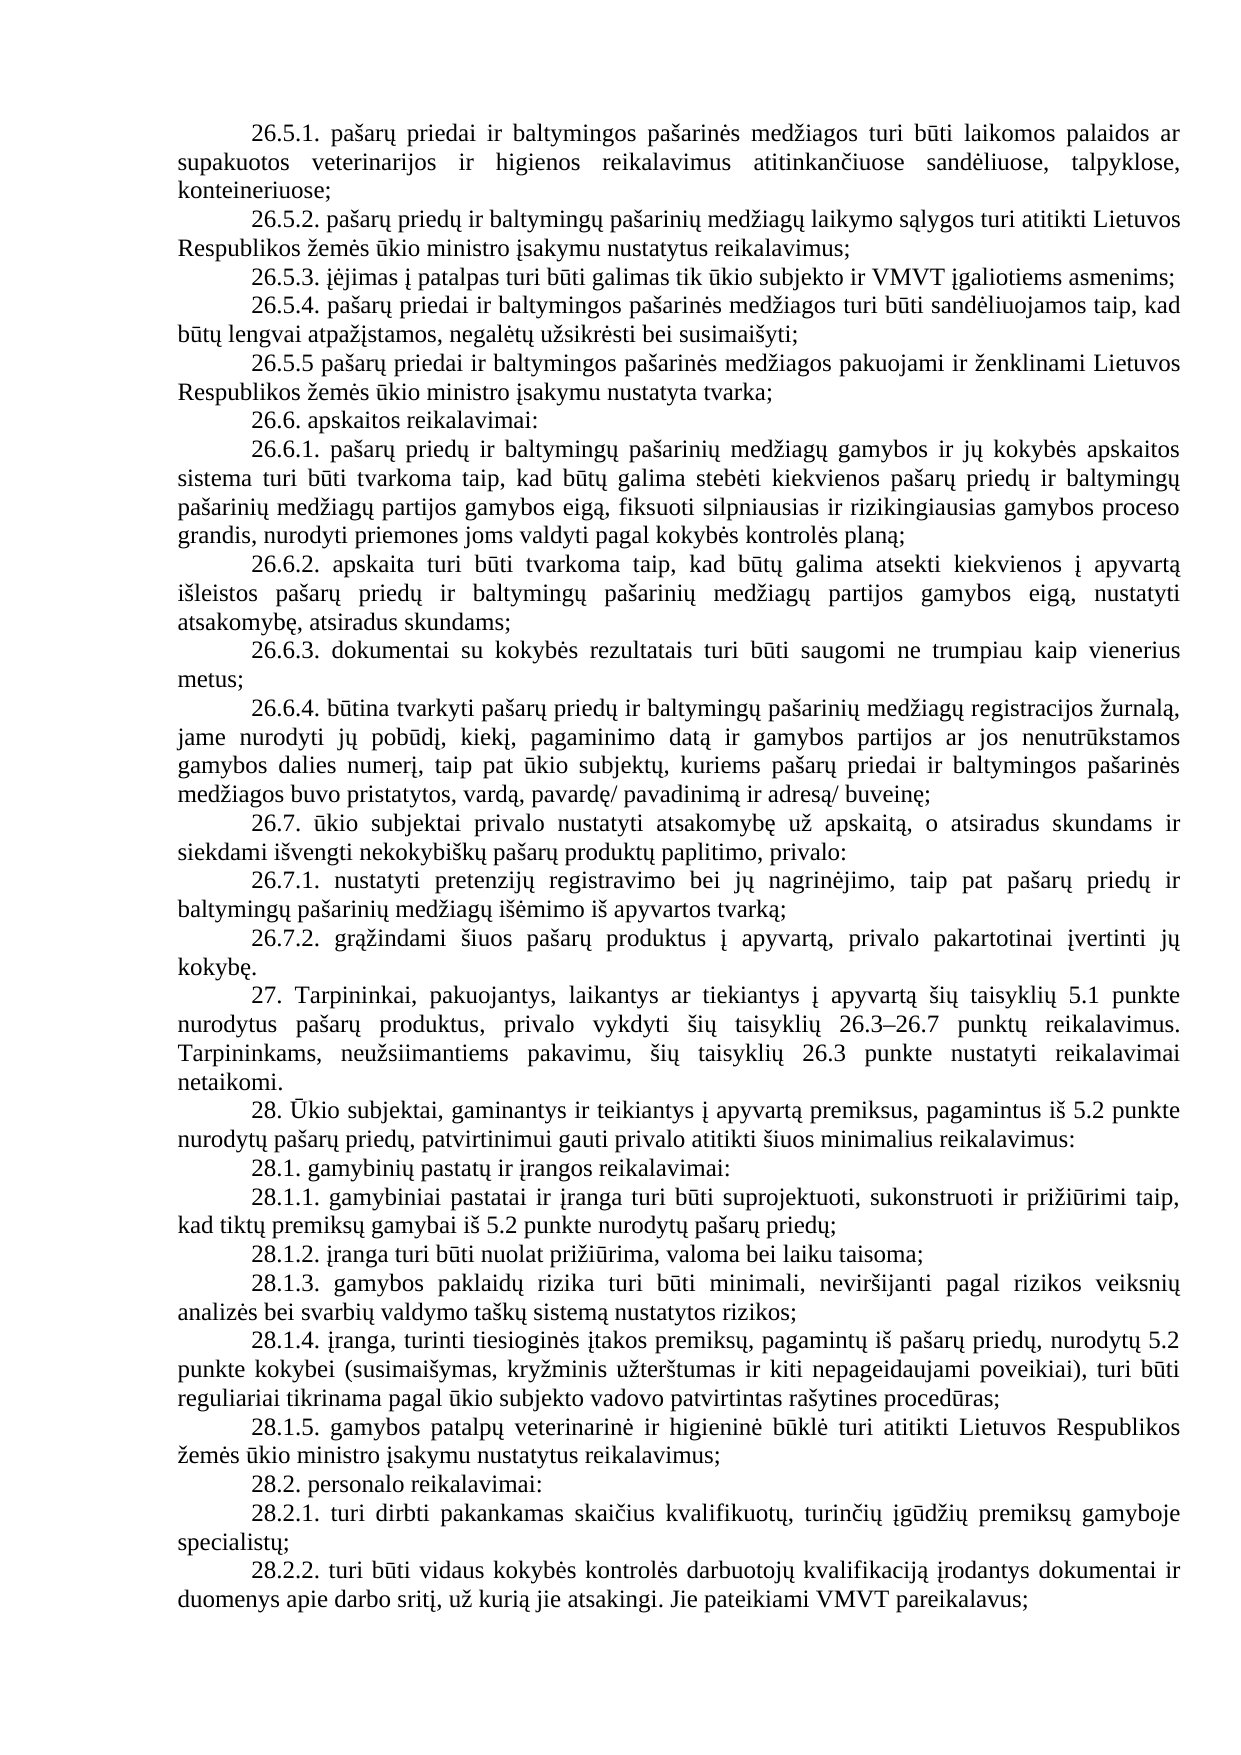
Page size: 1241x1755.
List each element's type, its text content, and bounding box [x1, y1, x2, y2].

text 28.1.3. gamybos paklaidų rizika turi būti minimali, neviršijanti pagal rizikos veiksnių analizės bei svarbių valdymo taškų sistemą nustatytos rizikos; [177, 1268, 1181, 1326]
text 26.6.1. pašarų priedų ir baltymingų pašarinių medžiagų gamybos ir jų kokybės apskaitos sistema turi būti tvarkoma taip, kad būtų galima stebėti kiekvienos pašarų priedų ir baltymingų pašarinių medžiagų partijos gamybos eigą, fiksuoti silpniausias ir rizikingiausias gamybos proceso grandis, nurodyti priemones joms valdyti pagal kokybės kontrolės planą; [177, 434, 1181, 549]
text 26.6.2. apskaita turi būti tvarkoma taip, kad būtų galima atsekti kiekvienos į apyvartą išleistos pašarų priedų ir baltymingų pašarinių medžiagų partijos gamybos eigą, nustatyti atsakomybę, atsiradus skundams; [177, 549, 1181, 636]
text 27. Tarpininkai, pakuojantys, laikantys ar tiekiantys į apyvartą šių taisyklių 5.1 punkte nurodytus pašarų produktus, privalo vykdyti šių taisyklių 26.3–26.7 punktų reikalavimus. Tarpininkams, neužsiimantiems pakavimu, šių taisyklių 26.3 punkte nustatyti reikalavimai netaikomi. [177, 981, 1181, 1096]
text 28.1.2. įranga turi būti nuolat prižiūrima, valoma bei laiku taisoma; [177, 1239, 1181, 1268]
text 26.5.5 pašarų priedai ir baltymingos pašarinės medžiagos pakuojami ir ženklinami Lietuvos Respublikos žemės ūkio ministro įsakymu nustatyta tvarka; [177, 348, 1181, 406]
text 28.1. gamybinių pastatų ir įrangos reikalavimai: [177, 1153, 1181, 1182]
text 26.6.3. dokumentai su kokybės rezultatais turi būti saugomi ne trumpiau kaip vienerius metus; [177, 636, 1181, 693]
text 26.5.2. pašarų priedų ir baltymingų pašarinių medžiagų laikymo sąlygos turi atitikti Lietuvos Respublikos žemės ūkio ministro įsakymu nustatytus reikalavimus; [177, 204, 1181, 262]
text 26.6.4. būtina tvarkyti pašarų priedų ir baltymingų pašarinių medžiagų registracijos žurnalą, jame nurodyti jų pobūdį, kiekį, pagaminimo datą ir gamybos partijos ar jos nenutrūkstamos gamybos dalies numerį, taip pat ūkio subjektų, kuriems pašarų priedai ir baltymingos pašarinės medžiagos buvo pristatytos, vardą, pavardę/ pavadinimą ir adresą/ buveinę; [177, 693, 1181, 808]
text 26.7.2. grąžindami šiuos pašarų produktus į apyvartą, privalo pakartotinai įvertinti jų kokybę. [177, 923, 1181, 981]
text 28.1.1. gamybiniai pastatai ir įranga turi būti suprojektuoti, sukonstruoti ir prižiūrimi taip, kad tiktų premiksų gamybai iš 5.2 punkte nurodytų pašarų priedų; [177, 1182, 1181, 1239]
text 28.1.5. gamybos patalpų veterinarinė ir higieninė būklė turi atitikti Lietuvos Respublikos žemės ūkio ministro įsakymu nustatytus reikalavimus; [177, 1412, 1181, 1469]
text 28.1.4. įranga, turinti tiesioginės įtakos premiksų, pagamintų iš pašarų priedų, nurodytų 5.2 punkte kokybei (susimaišymas, kryžminis užterštumas ir kiti nepageidaujami poveikiai), turi būti reguliariai tikrinama pagal ūkio subjekto vadovo patvirtintas rašytines procedūras; [177, 1326, 1181, 1412]
text 26.5.3. įėjimas į patalpas turi būti galimas tik ūkio subjekto ir VMVT įgaliotiems asmenims; [177, 262, 1181, 291]
text 28.2. personalo reikalavimai: [177, 1469, 1181, 1498]
text 26.5.4. pašarų priedai ir baltymingos pašarinės medžiagos turi būti sandėliuojamos taip, kad būtų lengvai atpažįstamos, negalėtų užsikrėsti bei susimaišyti; [177, 291, 1181, 348]
text 28. Ūkio subjektai, gaminantys ir teikiantys į apyvartą premiksus, pagamintus iš 5.2 punkte nurodytų pašarų priedų, patvirtinimui gauti privalo atitikti šiuos minimalius reikalavimus: [177, 1096, 1181, 1153]
text 28.2.2. turi būti vidaus kokybės kontrolės darbuotojų kvalifikaciją įrodantys dokumentai ir duomenys apie darbo sritį, už kurią jie atsakingi. Jie pateikiami VMVT pareikalavus; [177, 1556, 1181, 1613]
text 26.7. ūkio subjektai privalo nustatyti atsakomybę už apskaitą, o atsiradus skundams ir siekdami išvengti nekokybiškų pašarų produktų paplitimo, privalo: [177, 808, 1181, 866]
text 26.7.1. nustatyti pretenzijų registravimo bei jų nagrinėjimo, taip pat pašarų priedų ir baltymingų pašarinių medžiagų išėmimo iš apyvartos tvarką; [177, 866, 1181, 923]
text 26.6. apskaitos reikalavimai: [177, 406, 1181, 434]
text 28.2.1. turi dirbti pakankamas skaičius kvalifikuotų, turinčių įgūdžių premiksų gamyboje specialistų; [177, 1498, 1181, 1556]
text 26.5.1. pašarų priedai ir baltymingos pašarinės medžiagos turi būti laikomos palaidos ar supakuotos veterinarijos ir higienos reikalavimus atitinkančiuose sandėliuose, talpyklose, konteineriuose; [177, 118, 1181, 204]
